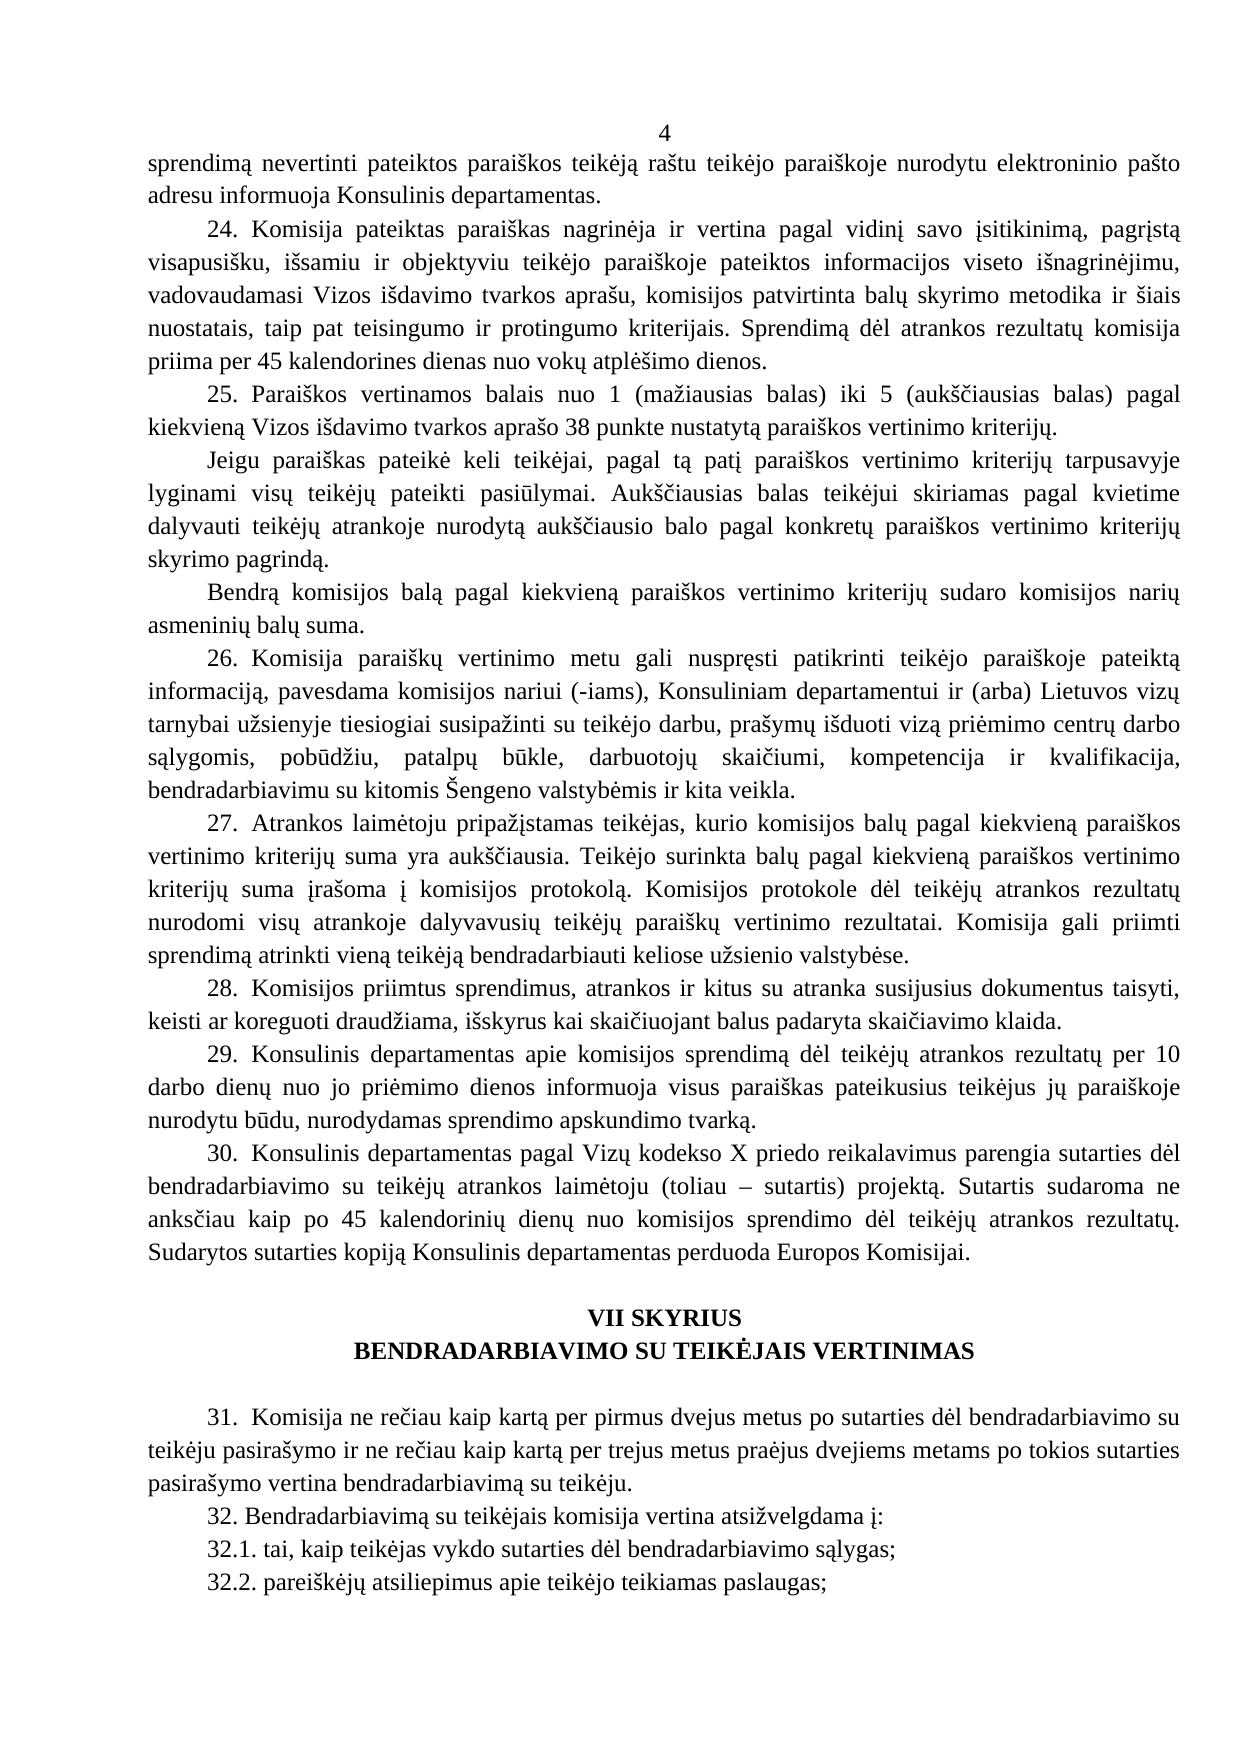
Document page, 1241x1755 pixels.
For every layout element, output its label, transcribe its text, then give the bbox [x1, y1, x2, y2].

text 27. Atrankos laimėtoju pripažįstamas teikėjas, kurio komisijos balų pagal kiekvieną paraiškos vertinimo kriterijų suma yra aukščiausia. Teikėjo surinkta balų pagal kiekvieną paraiškos vertinimo kriterijų suma įrašoma į komisijos protokolą. Komisijos protokole dėl teikėjų atrankos rezultatų nurodomi visų atrankoje dalyvavusių teikėjų paraiškų vertinimo rezultatai. Komisija gali priimti sprendimą atrinkti vieną teikėją bendradarbiauti keliose užsienio valstybėse. [148, 808, 1181, 969]
text 28. Komisijos priimtus sprendimus, atrankos ir kitus su atranka susijusius dokumentus taisyti, keisti ar koreguoti draudžiama, išskyrus kai skaičiuojant balus padaryta skaičiavimo klaida. [148, 973, 1181, 1035]
text 30. Konsulinis departamentas pagal Vizų kodekso X priedo reikalavimus parengia sutarties dėl bendradarbiavimo su teikėjų atrankos laimėtoju (toliau – sutartis) projektą. Sutartis sudaroma ne anksčiau kaip po 45 kalendorinių dienų nuo komisijos sprendimo dėl teikėjų atrankos rezultatų. Sudarytos sutarties kopiją Konsulinis departamentas perduoda Europos Komisijai. [148, 1138, 1181, 1266]
text 25. Paraiškos vertinamos balais nuo 1 (mažiausias balas) iki 5 (aukščiausias balas) pagal kiekvieną Vizos išdavimo tvarkos aprašo 38 punkte nustatytą paraiškos vertinimo kriterijų. [148, 379, 1181, 441]
text 31. Komisija ne rečiau kaip kartą per pirmus dvejus metus po sutarties dėl bendradarbiavimo su teikėju pasirašymo ir ne rečiau kaip kartą per trejus metus praėjus dvejiems metams po tokios sutarties pasirašymo vertina bendradarbiavimą su teikėju. [148, 1402, 1181, 1497]
text 26. Komisija paraiškų vertinimo metu gali nuspręsti patikrinti teikėjo paraiškoje pateiktą informaciją, pavesdama komisijos nariui (-iams), Konsuliniam departamentui ir (arba) Lietuvos vizų tarnybai užsienyje tiesiogiai susipažinti su teikėjo darbu, prašymų išduoti vizą priėmimo centrų darbo sąlygomis, pobūdžiu, patalpų būkle, darbuotojų skaičiumi, kompetencija ir kvalifikacija, bendradarbiavimu su kitomis Šengeno valstybėmis ir kita veikla. [148, 643, 1181, 804]
text 29. Konsulinis departamentas apie komisijos sprendimą dėl teikėjų atrankos rezultatų per 10 darbo dienų nuo jo priėmimo dienos informuoja visus paraiškas pateikusius teikėjus jų paraiškoje nurodytu būdu, nurodydamas sprendimo apskundimo tvarką. [148, 1039, 1181, 1134]
text BENDRADARBIAVIMO SU TEIKĖJAIS VERTINIMAS [148, 1336, 1181, 1365]
text Bendrą komisijos balą pagal kiekvieną paraiškos vertinimo kriterijų sudaro komisijos narių asmeninių balų suma. [148, 577, 1181, 639]
text 32. Bendradarbiavimą su teikėjais komisija vertina atsižvelgdama į: [207, 1501, 1181, 1530]
text VII SKYRIUS [148, 1303, 1181, 1332]
text sprendimą nevertinti pateiktos paraiškos teikėją raštu teikėjo paraiškoje nurodytu elektroninio pašto adresu informuoja Konsulinis departamentas. [148, 148, 1181, 209]
text 32.2. pareiškėjų atsiliepimus apie teikėjo teikiamas paslaugas; [207, 1567, 1181, 1596]
text 24. Komisija pateiktas paraiškas nagrinėja ir vertina pagal vidinį savo įsitikinimą, pagrįstą visapusišku, išsamiu ir objektyviu teikėjo paraiškoje pateiktos informacijos viseto išnagrinėjimu, vadovaudamasi Vizos išdavimo tvarkos aprašu, komisijos patvirtinta balų skyrimo metodika ir šiais nuostatais, taip pat teisingumo ir protingumo kriterijais. Sprendimą dėl atrankos rezultatų komisija priima per 45 kalendorines dienas nuo vokų atplėšimo dienos. [148, 214, 1181, 374]
text 32.1. tai, kaip teikėjas vykdo sutarties dėl bendradarbiavimo sąlygas; [207, 1534, 1181, 1563]
text Jeigu paraiškas pateikė keli teikėjai, pagal tą patį paraiškos vertinimo kriterijų tarpusavyje lyginami visų teikėjų pateikti pasiūlymai. Aukščiausias balas teikėjui skiriamas pagal kvietime dalyvauti teikėjų atrankoje nurodytą aukščiausio balo pagal konkretų paraiškos vertinimo kriterijų skyrimo pagrindą. [148, 445, 1181, 573]
